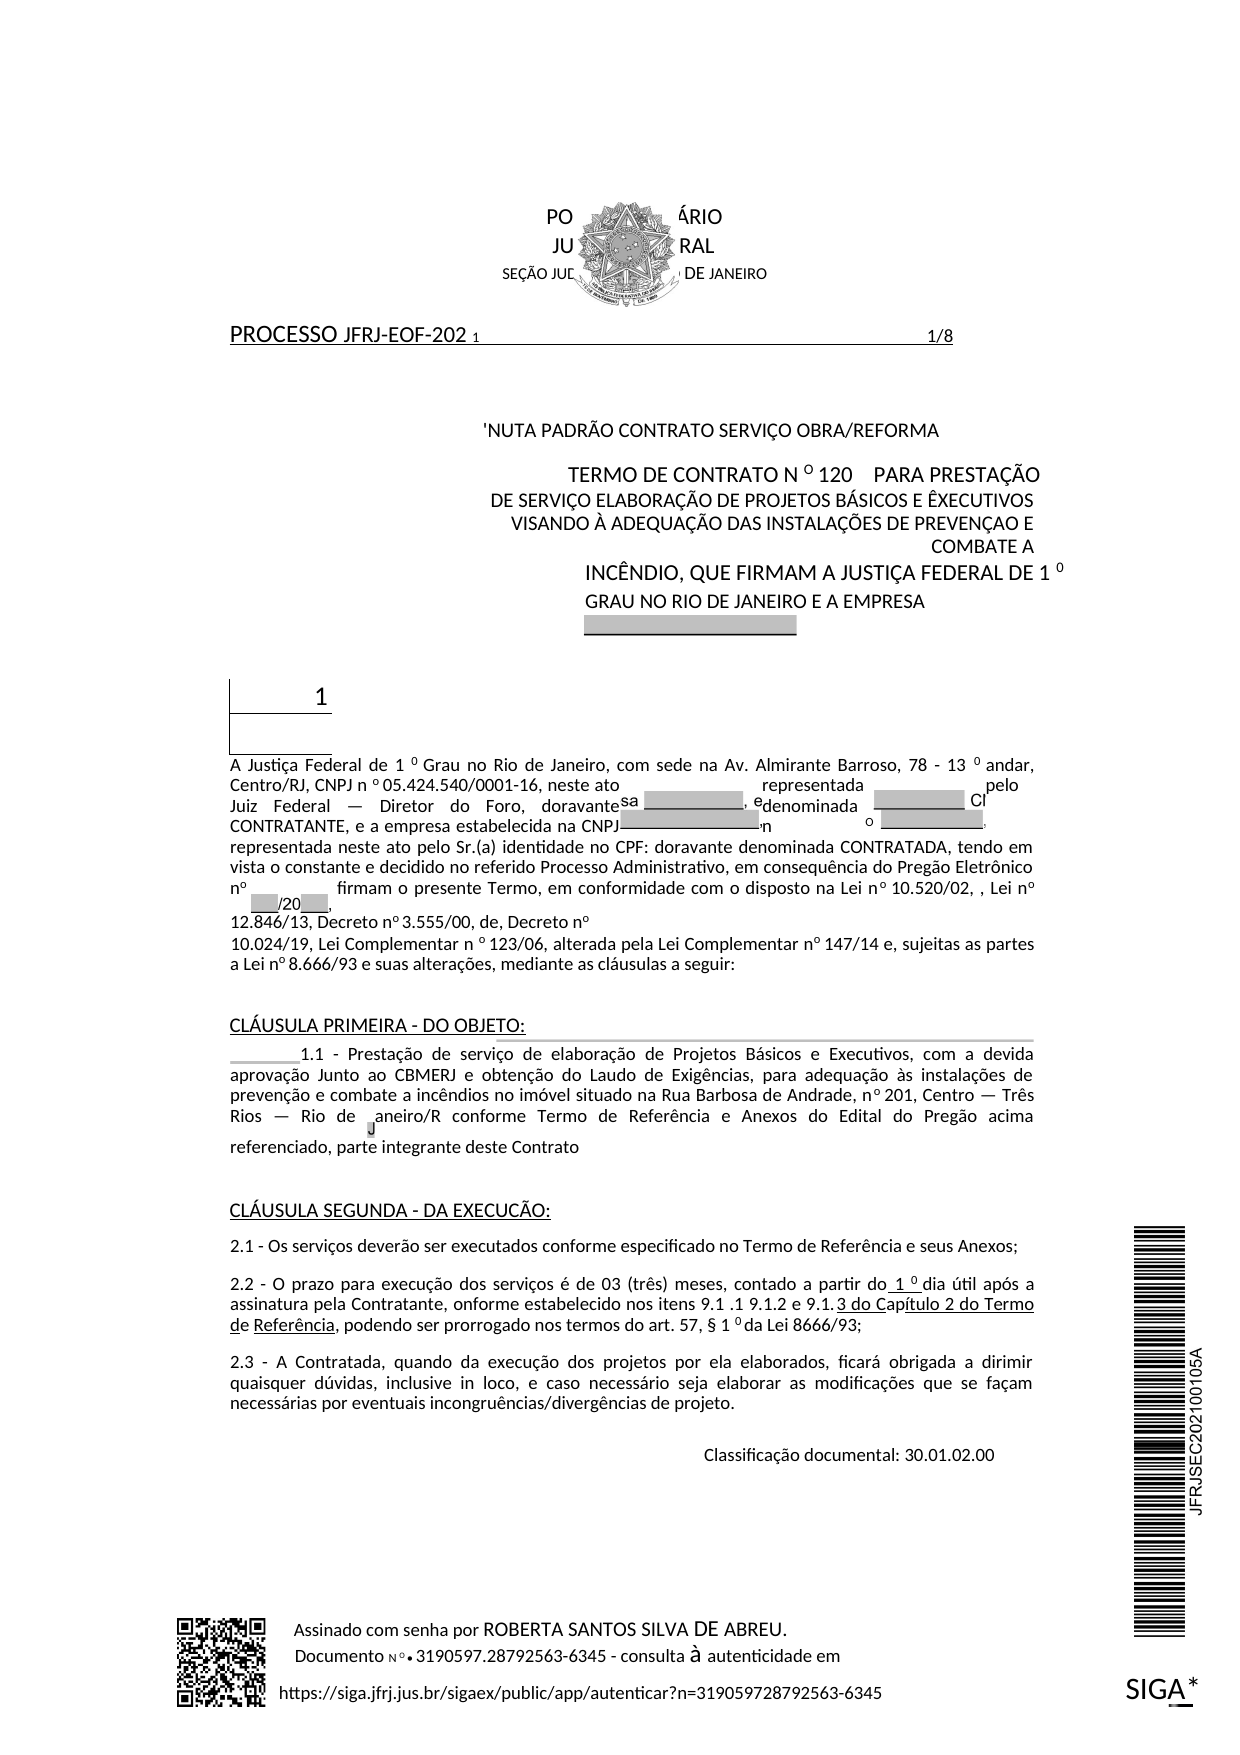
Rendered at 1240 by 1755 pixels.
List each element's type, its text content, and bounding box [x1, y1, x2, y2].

text 10.024/19, Lei Complementar n o 123/06, alterada pela Lei Complementar no 147/14 e, sujeitas as partes a Lei no 8.666/93 e suas alterações, mediante as cláusulas a seguir: [230, 933, 1034, 975]
subtitle INCÊNDIO, QUE FIRMAM A JUSTIÇA FEDERAL DE 1 0 [585, 558, 1201, 586]
table_cell [230, 714, 332, 754]
text DE SERVIÇO ELABORAÇÃO DE PROJETOS BÁSICOS E ÊXECUTIVOS VISANDO À ADEQUAÇÃO DAS INSTALAÇÕES DE PREVENÇAO E COMBATE A [478, 489, 1034, 558]
text A Justiça Federal de 1 0 Grau no Rio de Janeiro, com sede na Av. Almirante Barroso, 78 - 13 0 andar, Centro/RJ, CNPJ n o 05.424.540/0001-16, neste ato representada pelo Juiz Federal — Diretor do Foro, doravante denominada CONTRATANTE, e a empresa estabelecida na CNPJ n O representada neste ato pelo Sr.(a) identidade no CPF: doravante denominada CONTRATADA, tendo em vista o constante e decidido no referido Processo Administrativo, em consequência do Pregão Eletrônico no firmam o presente Termo, em conformidade com o disposto na Lei no 10.520/02, , Lei no 12.846/13, Decreto no 3.555/00, de, Decreto no [230, 755, 1034, 933]
subtitle TERMO DE CONTRATO N O 120 PARA PRESTAÇÃO [229, 460, 1201, 488]
text CLÁUSULA SEGUNDA - DA EXECUCÃO: [229, 1197, 1201, 1222]
text 2.3 - A Contratada, quando da execução dos projetos por ela elaborados, ficará obrigada a dirimir quaisquer dúvidas, inclusive in loco, e caso necessário seja elaborar as modificações que se façam necessárias por eventuais incongruências/divergências de projeto. [230, 1352, 1034, 1414]
text GRAU NO RIO DE JANEIRO E A EMPRESA [585, 588, 1201, 613]
text CLÁUSULA PRIMEIRA - DO OBJETO: [229, 1012, 1201, 1038]
text 1.1 - Prestação de serviço de elaboração de Projetos Básicos e Executivos, com a devida aprovação Junto ao CBMERJ e obtenção do Laudo de Exigências, para adequação às instalações de prevenção e combate a incêndios no imóvel situado na Rua Barbosa de Andrade, no 201, Centro — Três Rios — Rio de aneiro/R conforme Termo de Referência e Anexos do Edital do Pregão acima referenciado, parte integrante deste Contrato [230, 1044, 1034, 1158]
text 2.1 - Os serviços deverão ser executados conforme especificado no Termo de Referência e seus Anexos; [230, 1236, 1034, 1256]
text 2.2 - O prazo para execução dos serviços é de 03 (três) meses, contado a partir do 1 0 dia útil após a assinatura pela Contratante, onforme estabelecido nos itens 9.1 .1 9.1.2 e 9.1.3 do Capítulo 2 do Termo de Referência, podendo ser prorrogado nos termos do art. 57, § 1 0 da Lei 8666/93; [230, 1274, 1034, 1336]
text 'NUTA PADRÃO CONTRATO SERVIÇO OBRA/REFORMA [384, 417, 1038, 443]
table_header 1 [230, 679, 332, 713]
